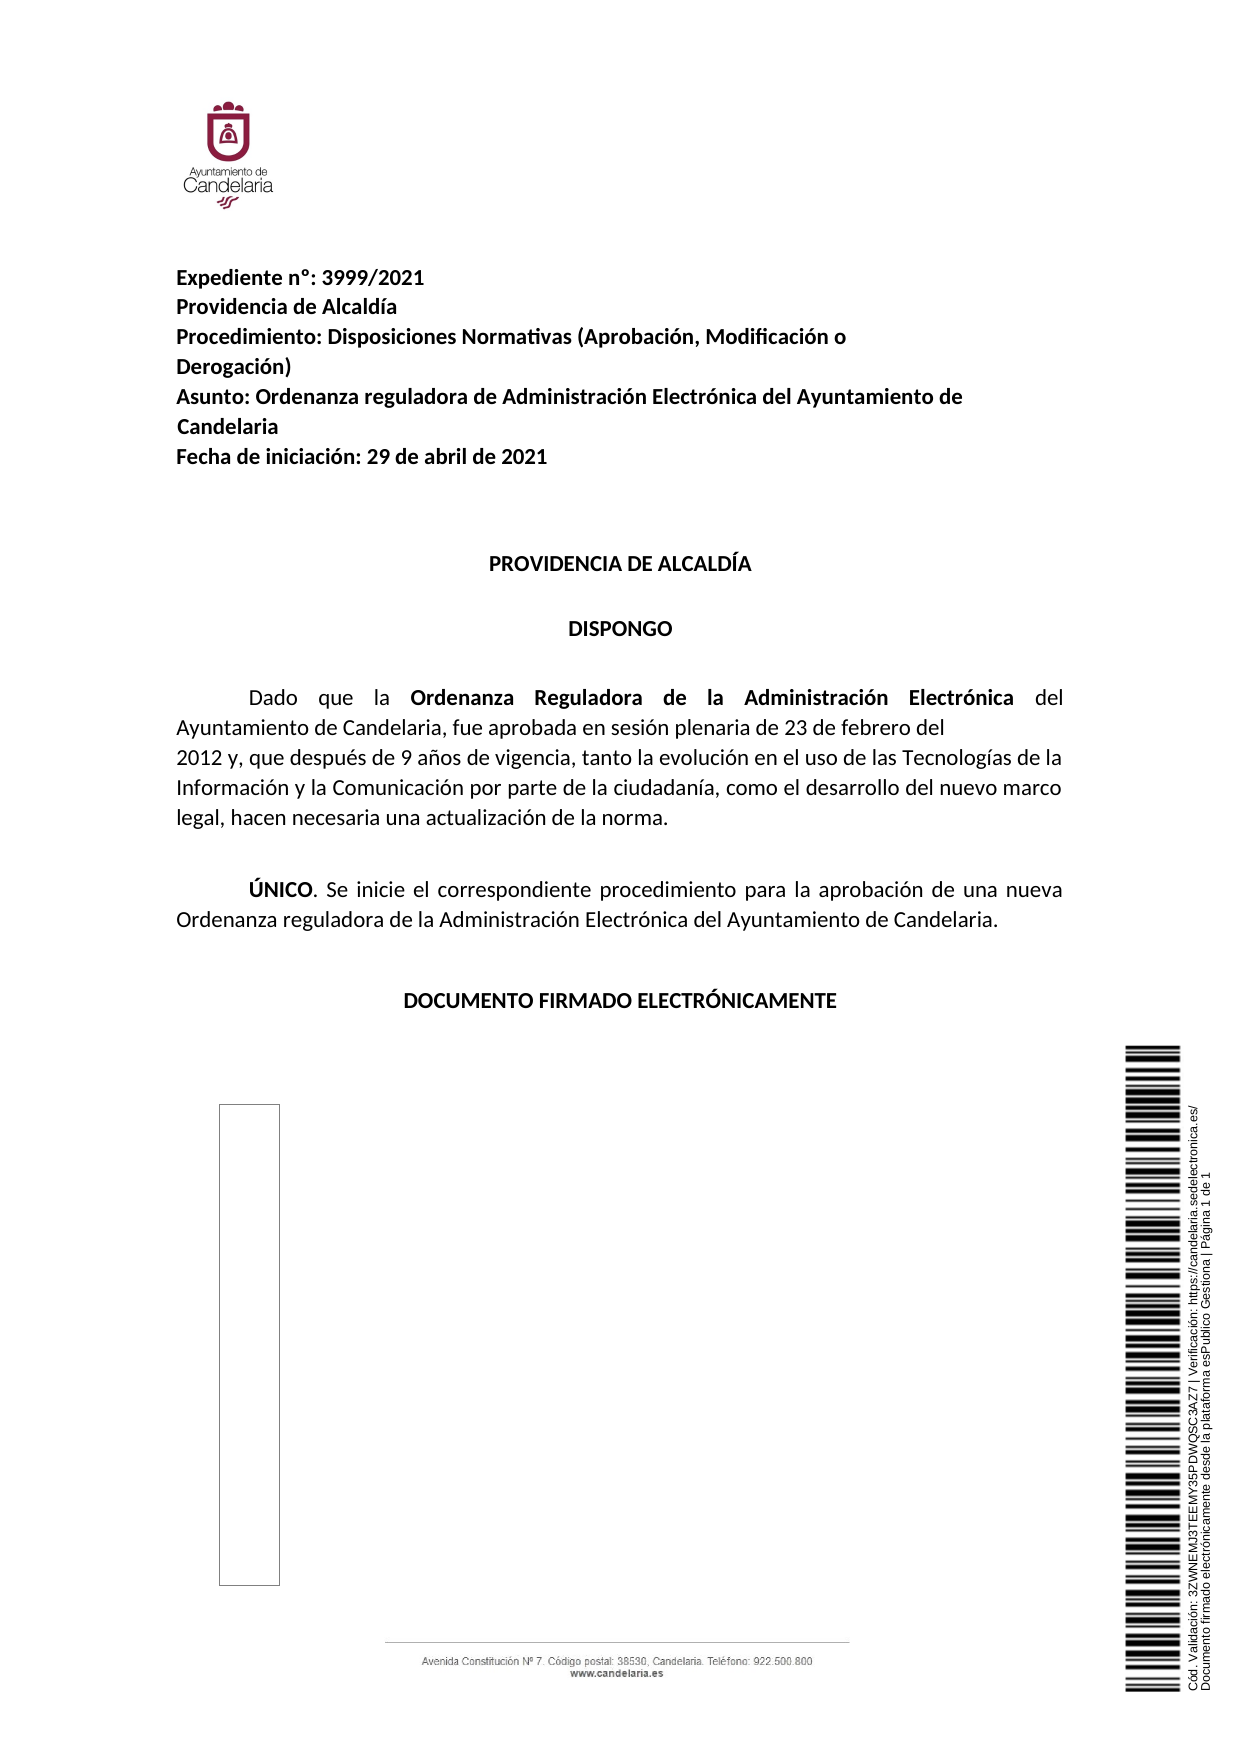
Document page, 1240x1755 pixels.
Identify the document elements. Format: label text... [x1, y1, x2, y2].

text ÚNICO. Se inicie el correspondiente procedimiento para la aprobación de una nueva Ordenanza reguladora de la Administración Electrónica del Ayuntamiento de Candelaria. [176, 875, 1064, 933]
text PROVIDENCIA DE ALCALDÍA [177, 549, 1063, 577]
text Expediente nº: 3999/2021 [176, 263, 1069, 291]
text Derogación) [176, 352, 1069, 380]
text Dado que la Ordenanza Reguladora de la Administración Electrónica del Ayuntamiento de Candelaria, fue aprobada en sesión plenaria de 23 de febrero del [176, 683, 1064, 741]
subtitle DISPONGO [177, 614, 1063, 642]
text 2012 y, que después de 9 años de vigencia, tanto la evolución en el uso de las Tecnologías de la Información y la Comunicación por parte de la ciudadanía, como el desarrollo del nuevo marco legal, hacen necesaria una actualización de la norma. [176, 743, 1064, 831]
subtitle DOCUMENTO FIRMADO ELECTRÓNICAMENTE [177, 986, 1063, 1014]
text Asunto: Ordenanza reguladora de Administración Electrónica del Ayuntamiento de Candelaria [176, 382, 1069, 440]
text Fecha de iniciación: 29 de abril de 2021 [176, 442, 1069, 470]
text Providencia de Alcaldía [176, 292, 1069, 321]
text Procedimiento: Disposiciones Normativas (Aprobación, Modificación o [176, 322, 1069, 350]
